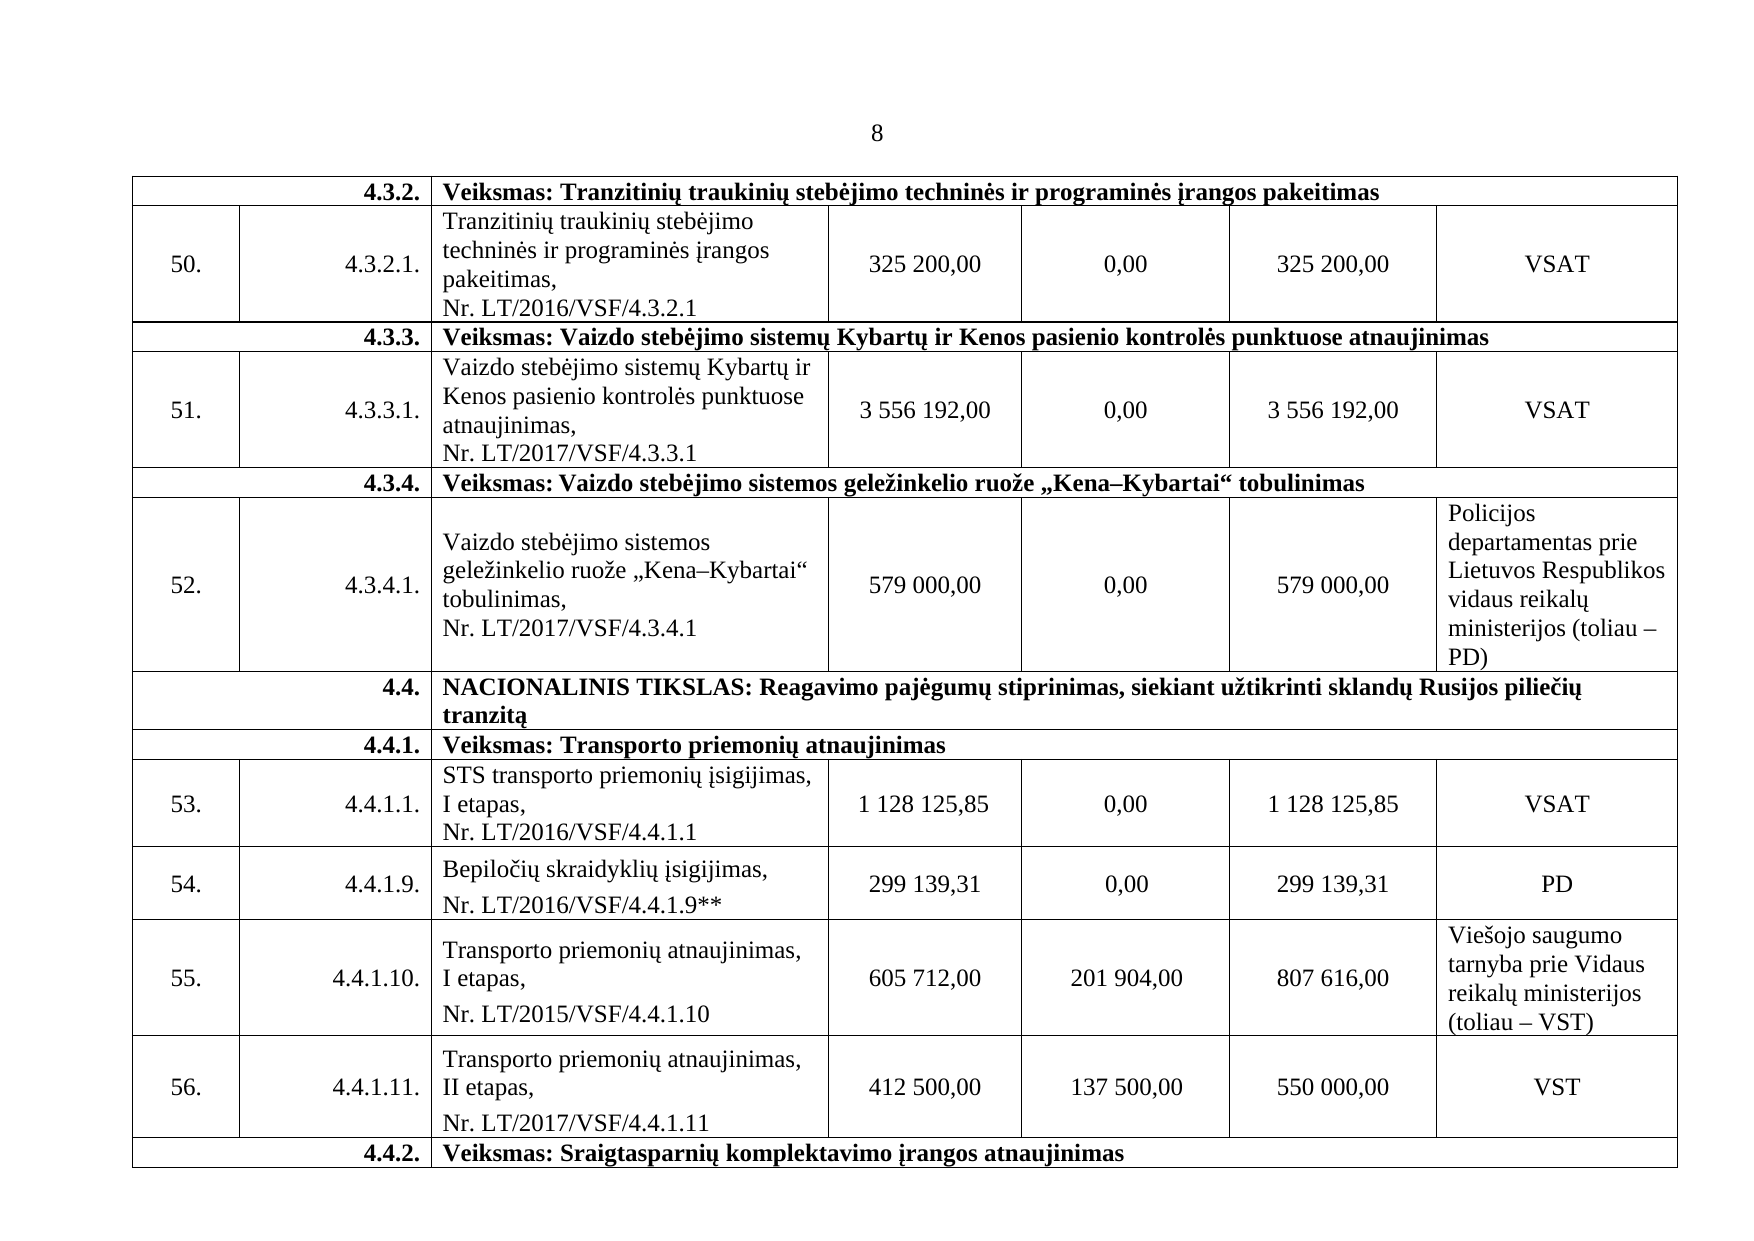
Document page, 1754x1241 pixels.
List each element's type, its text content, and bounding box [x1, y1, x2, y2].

table_cell Veiksmas: Vaizdo stebėjimo sistemos geležinkelio ruože „Kena–Kybartai“ tobulinimas [432, 468, 1677, 497]
table_cell 4.3.3. [133, 323, 431, 351]
table_cell 299 139,31 [829, 847, 1021, 919]
table_cell 4.3.2.1. [240, 206, 431, 321]
table_cell 55. [133, 920, 239, 1035]
table_cell 0,00 [1022, 847, 1229, 919]
table_cell Tranzitinių traukinių stebėjimo techninės ir programinės įrangos pakeitimas, Nr. LT/2016/VSF/4.3.2.1 [432, 206, 828, 321]
table_cell 53. [133, 760, 239, 846]
table_cell Policijos departamentas prie Lietuvos Respublikos vidaus reikalų ministerijos (toliau – PD) [1437, 498, 1677, 671]
table_cell Transporto priemonių atnaujinimas, I etapas, Nr. LT/2015/VSF/4.4.1.10 [432, 920, 828, 1035]
table_cell 1 128 125,85 [1230, 760, 1436, 846]
table_cell NACIONALINIS TIKSLAS: Reagavimo pajėgumų stiprinimas, siekiant užtikrinti sklandų Rusijos piliečių tranzitą [432, 672, 1677, 729]
table_cell VSAT [1437, 206, 1677, 321]
table_cell 550 000,00 [1230, 1036, 1436, 1137]
table_cell 579 000,00 [1230, 498, 1436, 671]
table_cell Vaizdo stebėjimo sistemos geležinkelio ruože „Kena–Kybartai“ tobulinimas, Nr. LT/2017/VSF/4.3.4.1 [432, 498, 828, 671]
table_cell 4.3.3.1. [240, 352, 431, 467]
table_cell 4.4.1.1. [240, 760, 431, 846]
table_cell 0,00 [1022, 760, 1229, 846]
table_cell 3 556 192,00 [1230, 352, 1436, 467]
table_cell STS transporto priemonių įsigijimas, I etapas, Nr. LT/2016/VSF/4.4.1.1 [432, 760, 828, 846]
table_cell Bepiločių skraidyklių įsigijimas, Nr. LT/2016/VSF/4.4.1.9** [432, 847, 828, 919]
table_cell 299 139,31 [1230, 847, 1436, 919]
table_cell 1 128 125,85 [829, 760, 1021, 846]
table_cell 605 712,00 [829, 920, 1021, 1035]
table_cell 4.4. [133, 672, 431, 729]
table_cell VSAT [1437, 760, 1677, 846]
table_cell 325 200,00 [1230, 206, 1436, 321]
table_cell Veiksmas: Tranzitinių traukinių stebėjimo techninės ir programinės įrangos pakeitimas [432, 177, 1677, 205]
table_cell 4.4.1.11. [240, 1036, 431, 1137]
table_cell Veiksmas: Transporto priemonių atnaujinimas [432, 730, 1677, 759]
table_cell 4.3.4.1. [240, 498, 431, 671]
table_cell Vaizdo stebėjimo sistemų Kybartų ir Kenos pasienio kontrolės punktuose atnaujinimas, Nr. LT/2017/VSF/4.3.3.1 [432, 352, 828, 467]
table_cell 4.3.2. [133, 177, 431, 205]
table_cell 325 200,00 [829, 206, 1021, 321]
table_cell 4.4.2. [133, 1138, 431, 1167]
table_cell 56. [133, 1036, 239, 1137]
table_cell PD [1437, 847, 1677, 919]
table_cell Viešojo saugumo tarnyba prie Vidaus reikalų ministerijos (toliau – VST) [1437, 920, 1677, 1035]
table_cell 412 500,00 [829, 1036, 1021, 1137]
table_cell 137 500,00 [1022, 1036, 1229, 1137]
table_cell VSAT [1437, 352, 1677, 467]
table_cell 4.4.1.9. [240, 847, 431, 919]
table_cell 52. [133, 498, 239, 671]
table_cell Veiksmas: Vaizdo stebėjimo sistemų Kybartų ir Kenos pasienio kontrolės punktuose atnaujinimas [432, 323, 1677, 351]
table_cell 3 556 192,00 [829, 352, 1021, 467]
table_cell 807 616,00 [1230, 920, 1436, 1035]
table_cell 4.3.4. [133, 468, 431, 497]
table_cell 51. [133, 352, 239, 467]
table_cell Transporto priemonių atnaujinimas, II etapas, Nr. LT/2017/VSF/4.4.1.11 [432, 1036, 828, 1137]
table_cell Veiksmas: Sraigtasparnių komplektavimo įrangos atnaujinimas [432, 1138, 1677, 1167]
table_cell 4.4.1.10. [240, 920, 431, 1035]
table_cell 0,00 [1022, 498, 1229, 671]
table_cell 4.4.1. [133, 730, 431, 759]
table_cell 0,00 [1022, 352, 1229, 467]
table_cell 579 000,00 [829, 498, 1021, 671]
table_cell VST [1437, 1036, 1677, 1137]
table_cell 54. [133, 847, 239, 919]
table_cell 201 904,00 [1022, 920, 1229, 1035]
table_cell 50. [133, 206, 239, 321]
table_cell 0,00 [1022, 206, 1229, 321]
